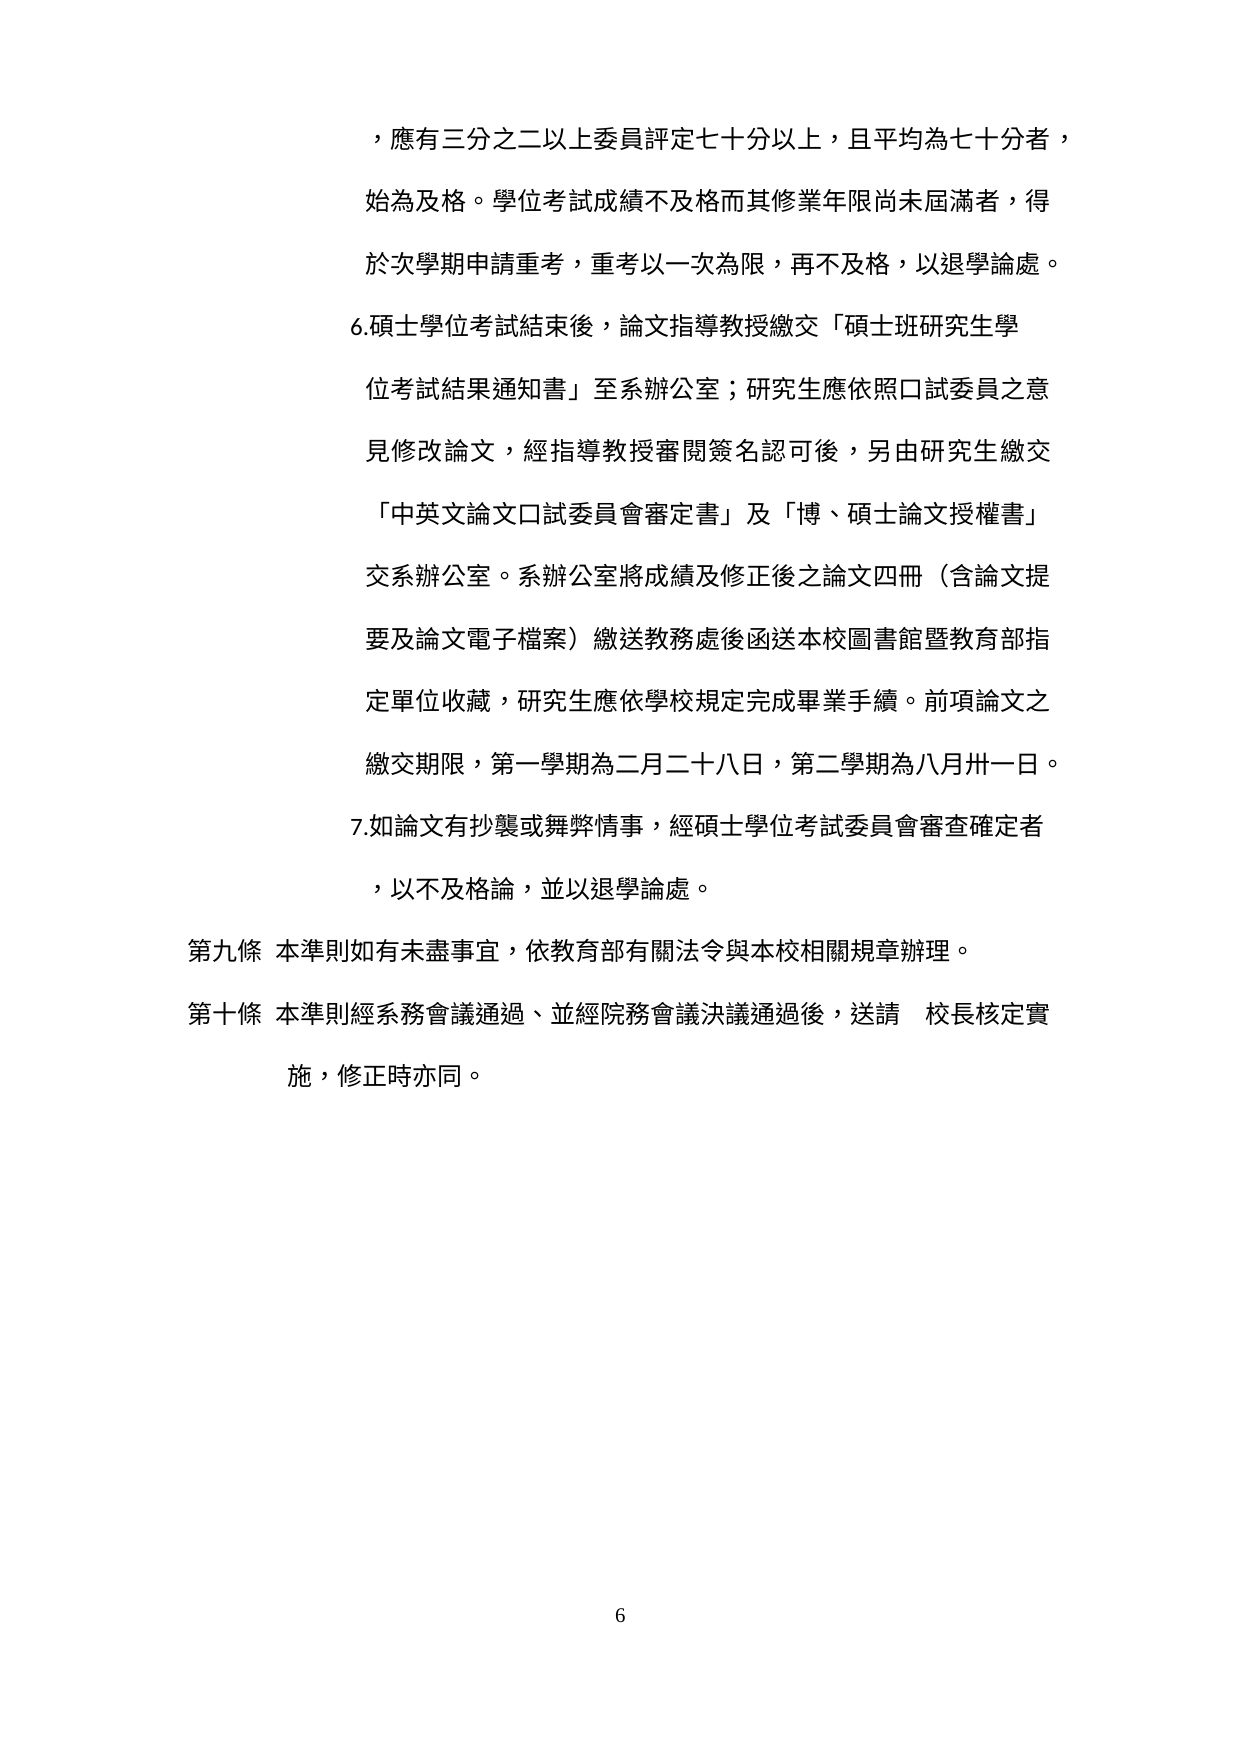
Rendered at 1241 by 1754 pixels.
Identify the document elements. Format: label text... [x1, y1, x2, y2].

text 位考試結果通知書」至系辦公室；研究生應依照口試委員之意見修改論文，經指導教授審閱簽名認可後，另由研究生繳交「中英文論文口試委員會審定書」及「博、碩士論文授權書」交系辦公室。系辦公室將成績及修正後之論文四冊（含論文提要及論文電子檔案）繳送教務處後函送本校圖書館暨教育部指定單位收藏，研究生應依學校規定完成畢業手續。前項論文之繳交期限，第一學期為二月二十八日，第二學期為八月卅一日。 [365, 346, 1053, 783]
text 第十條 本準則經系務會議通過、並經院務會議決議通過後，送請 校長核定實 [187, 971, 1053, 1033]
text ，以不及格論，並以退學論處。 [365, 846, 1053, 908]
text 施，修正時亦同。 [287, 1033, 1053, 1096]
text 6.碩士學位考試結束後，論文指導教授繳交「碩士班研究生學 [350, 283, 1053, 346]
text 第九條 本準則如有未盡事宜，依教育部有關法令與本校相關規章辦理。 [187, 908, 1053, 971]
text 7.如論文有抄襲或舞弊情事，經碩士學位考試委員會審查確定者 [350, 783, 1053, 846]
text ，應有三分之二以上委員評定七十分以上，且平均為七十分者，始為及格。學位考試成績不及格而其修業年限尚未屆滿者，得於次學期申請重考，重考以一次為限，再不及格，以退學論處。 [365, 96, 1053, 283]
